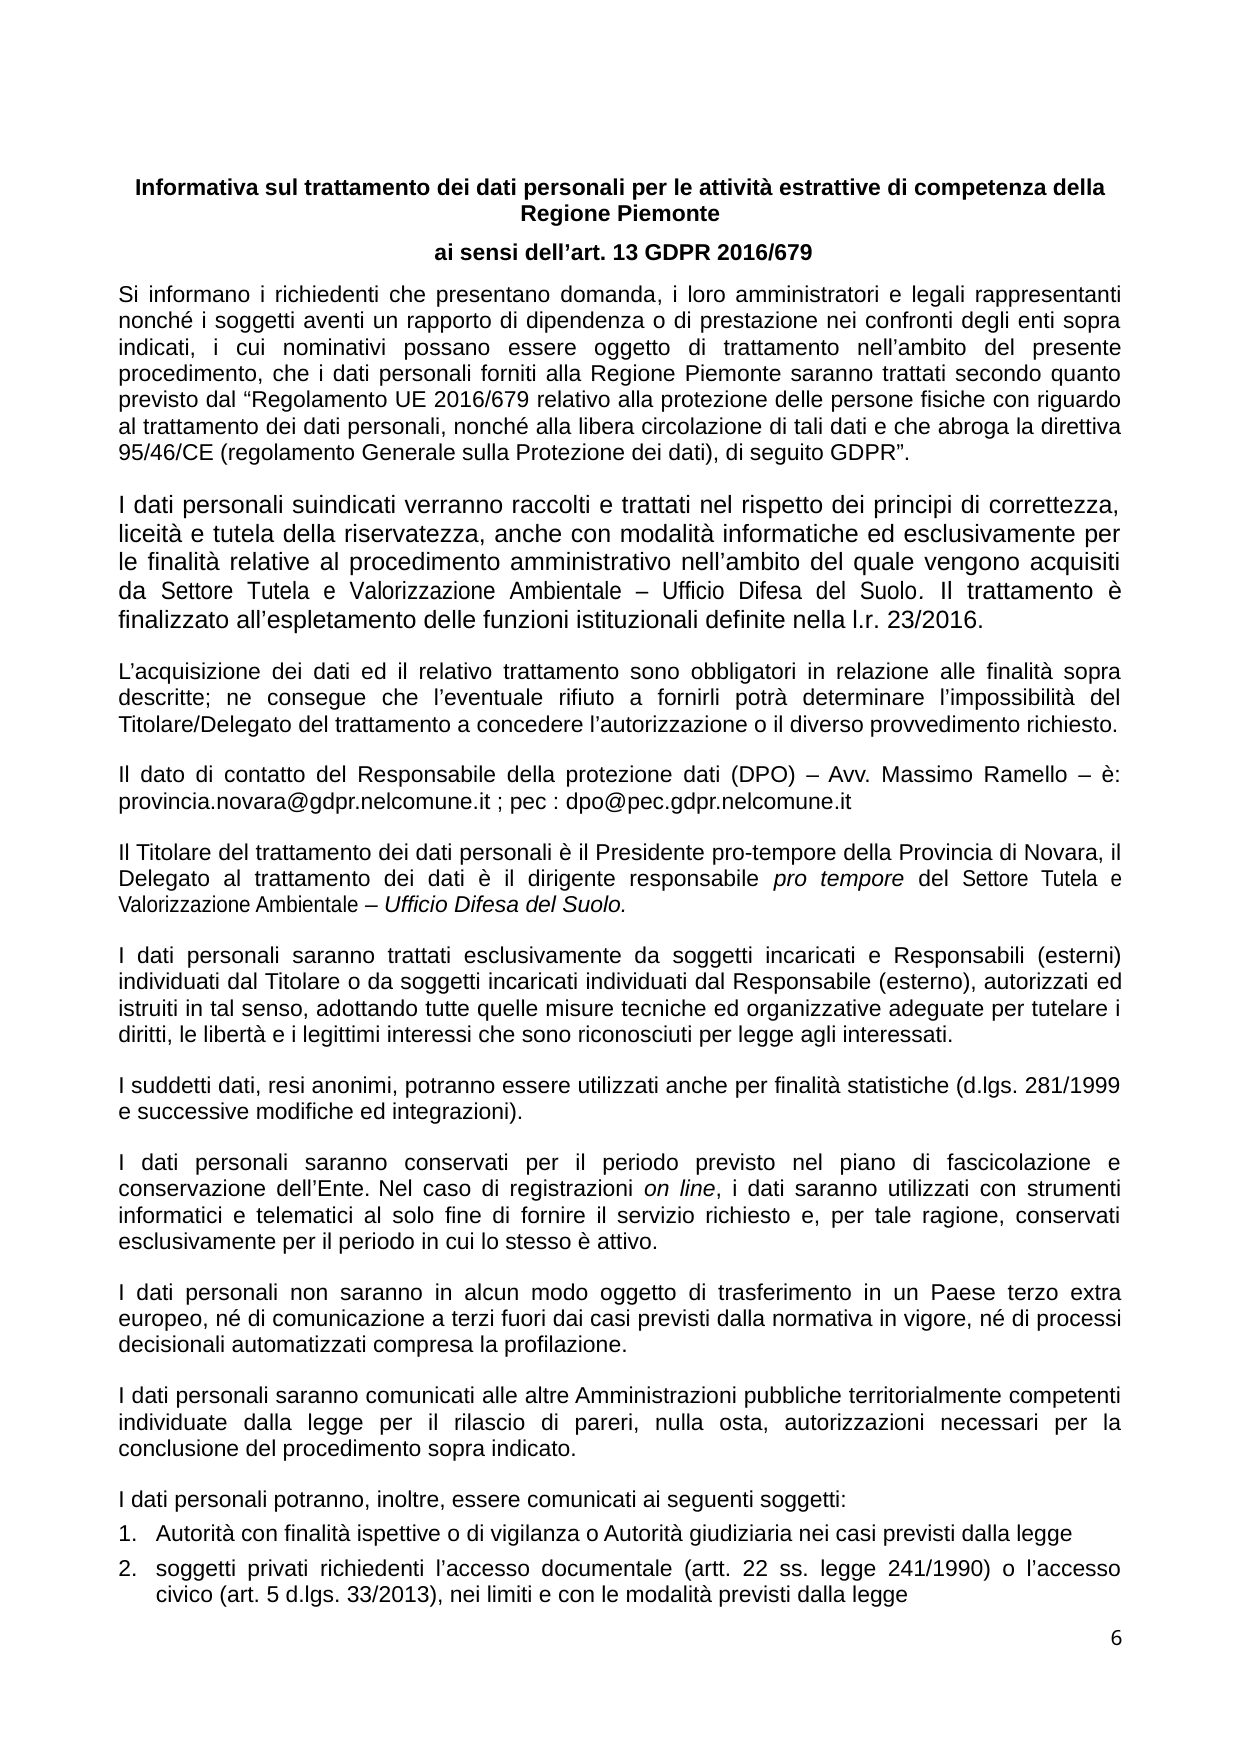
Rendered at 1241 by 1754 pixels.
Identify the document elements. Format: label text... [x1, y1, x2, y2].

text I dati personali suindicati verranno raccolti e trattati nel rispetto dei principi di correttezza, liceità e tutela della riservatezza, anche con modalità informatiche ed esclusivamente per le finalità relative al procedimento amministrativo nell’ambito del quale vengono acquisiti da Settore Tutela e Valorizzazione Ambientale – Ufficio Difesa del Suolo. Il trattamento è finalizzato all’espletamento delle funzioni istituzionali definite nella l.r. 23/2016. [118, 490, 1122, 634]
text I dati personali potranno, inoltre, essere comunicati ai seguenti soggetti: [118, 1486, 1122, 1512]
text Informativa sul trattamento dei dati personali per le attività estrattive di competenza della Regione Piemonte [118, 174, 1122, 227]
text Il dato di contatto del Responsabile della protezione dati (DPO) – Avv. Massimo Ramello – è: provincia.novara@gdpr.nelcomune.it ; pec : dpo@pec.gdpr.nelcomune.it [118, 761, 1122, 814]
text ai sensi dell’art. 13 GDPR 2016/679 [118, 238, 1122, 265]
text I dati personali saranno conservati per il periodo previsto nel piano di fascicolazione e conservazione dell’Ente. Nel caso di registrazioni on line, i dati saranno utilizzati con strumenti informatici e telematici al solo fine di fornire il servizio richiesto e, per tale ragione, conservati esclusivamente per il periodo in cui lo stesso è attivo. [118, 1149, 1122, 1254]
text I dati personali saranno trattati esclusivamente da soggetti incaricati e Responsabili (esterni) individuati dal Titolare o da soggetti incaricati individuati dal Responsabile (esterno), autorizzati ed istruiti in tal senso, adottando tutte quelle misure tecniche ed organizzative adeguate per tutelare i diritti, le libertà e i legittimi interessi che sono riconosciuti per legge agli interessati. [118, 942, 1122, 1047]
text Si informano i richiedenti che presentano domanda, i loro amministratori e legali rappresentanti nonché i soggetti aventi un rapporto di dipendenza o di prestazione nei confronti degli enti sopra indicati, i cui nominativi possano essere oggetto di trattamento nell’ambito del presente procedimento, che i dati personali forniti alla Regione Piemonte saranno trattati secondo quanto previsto dal “Regolamento UE 2016/679 relativo alla protezione delle persone fisiche con riguardo al trattamento dei dati personali, nonché alla libera circolazione di tali dati e che abroga la direttiva 95/46/CE (regolamento Generale sulla Protezione dei dati), di seguito GDPR”. [118, 281, 1122, 466]
text I dati personali saranno comunicati alle altre Amministrazioni pubbliche territorialmente competenti individuate dalla legge per il rilascio di pareri, nulla osta, autorizzazioni necessari per la conclusione del procedimento sopra indicato. [118, 1382, 1122, 1461]
text I dati personali non saranno in alcun modo oggetto di trasferimento in un Paese terzo extra europeo, né di comunicazione a terzi fuori dai casi previsti dalla normativa in vigore, né di processi decisionali automatizzati compresa la profilazione. [118, 1279, 1122, 1358]
list soggetti privati richiedenti l’accesso documentale (artt. 22 ss. legge 241/1990) o l’accesso civico (art. 5 d.lgs. 33/2013), nei limiti e con le modalità previsti dalla legge [118, 1554, 1122, 1607]
list Autorità con finalità ispettive o di vigilanza o Autorità giudiziaria nei casi previsti dalla legge [118, 1520, 1122, 1546]
text Il Titolare del trattamento dei dati personali è il Presidente pro-tempore della Provincia di Novara, il Delegato al trattamento dei dati è il dirigente responsabile pro tempore del Settore Tutela e Valorizzazione Ambientale – Ufficio Difesa del Suolo. [118, 838, 1122, 918]
text I suddetti dati, resi anonimi, potranno essere utilizzati anche per finalità statistiche (d.lgs. 281/1999 e successive modifiche ed integrazioni). [118, 1072, 1122, 1124]
text L’acquisizione dei dati ed il relativo trattamento sono obbligatori in relazione alle finalità sopra descritte; ne consegue che l’eventuale rifiuto a fornirli potrà determinare l’impossibilità del Titolare/Delegato del trattamento a concedere l’autorizzazione o il diverso provvedimento richiesto. [118, 658, 1122, 737]
